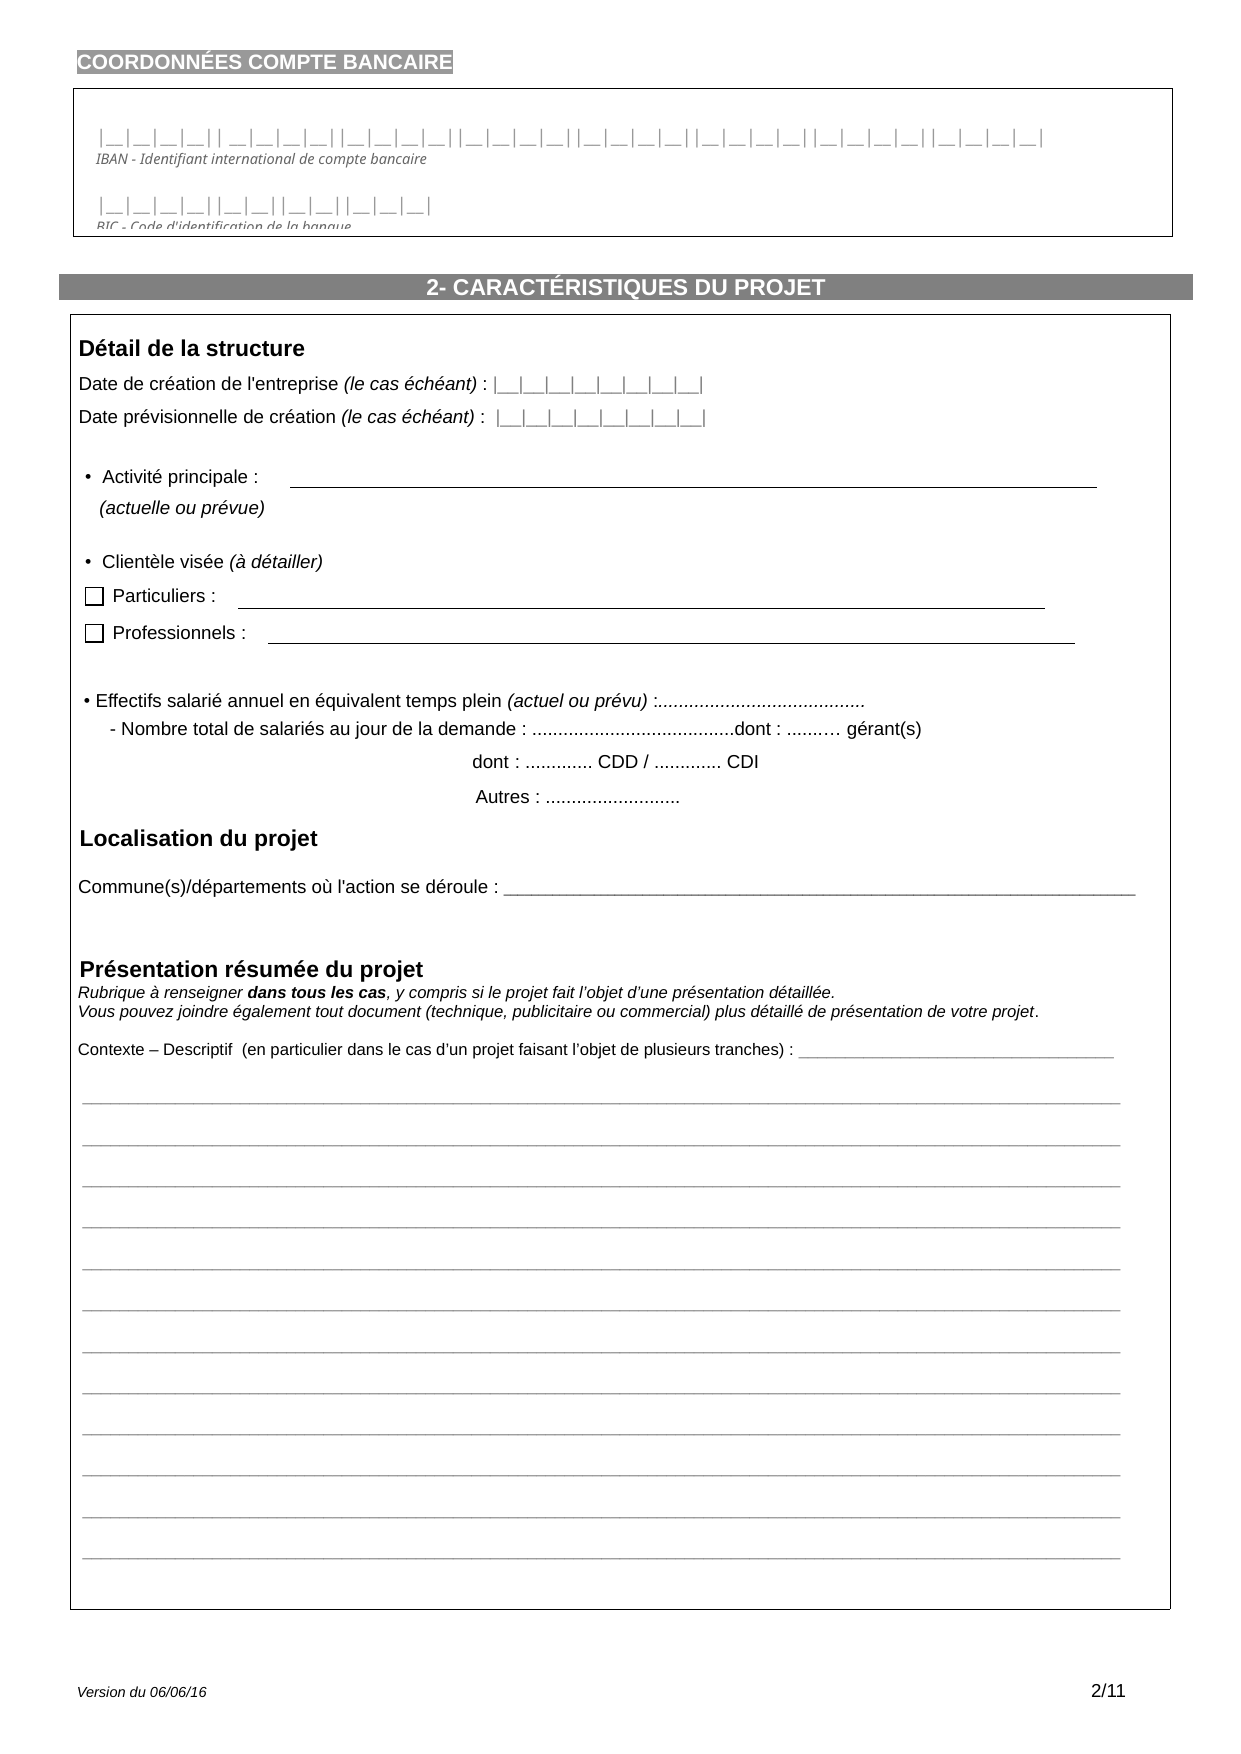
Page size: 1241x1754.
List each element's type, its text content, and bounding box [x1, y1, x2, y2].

text DéTAIL DE LA STRUCTURE [73, 335, 1167, 361]
text Commune(s)/départements où l'action se déroule : ___________________________________________________________________________________________ [73, 876, 1167, 898]
text ________________________________________________________________________________________________________________ [73, 1399, 1167, 1441]
text ________________________________________________________________________________________________________________ [73, 1193, 1167, 1234]
text 2- CARACTÉRISTIQUES DU PROJET [59, 274, 1193, 300]
text ________________________________________________________________________________________________________________ [73, 1069, 1167, 1110]
text BIC - Code d'identification de la banque [96, 217, 1151, 228]
text  Activité principale : [73, 466, 1167, 488]
text ________________________________________________________________________________________________________________ [73, 1151, 1167, 1193]
table_cell [824, 579, 1167, 616]
text dont : ............. CDD / ............. CDI [73, 751, 1167, 773]
text  Effectifs salarié annuel en équivalent temps plein (actuel ou prévu) :........................................ [73, 690, 1167, 711]
text ________________________________________________________________________________________________________________ [73, 1234, 1167, 1276]
text Rubrique à renseigner dans tous les cas, y compris si le projet fait l’objet d’une présentation détaillée. [73, 982, 1167, 1002]
text ________________________________________________________________________________________________________________ [73, 1317, 1167, 1358]
text Présentation résumée du projet [73, 956, 1167, 982]
text - Nombre total de salariés au jour de la demande : .......................................dont : .......… gérant(s) [73, 717, 1167, 739]
text ________________________________________________________________________________________________________________ [73, 1524, 1167, 1565]
table_header [824, 546, 1167, 579]
table_header  Clientèle visée (à détailler) [73, 546, 824, 579]
text |__|__|__|__|| __|__|__|__||__|__|__|__||__|__|__|__||__|__|__|__||__|__|__|__||__|__|__|__||__|__|__|__| [96, 123, 1151, 148]
text |__|__|__|__||__|__||__|__||__|__|__| [96, 191, 1151, 217]
text ________________________________________________________________________________________________________________ [73, 1482, 1167, 1524]
text Autres : .......................... [73, 785, 1167, 807]
text Localisation du projet [73, 825, 1167, 851]
text ________________________________________________________________________________________________________________ [73, 1358, 1167, 1399]
table_cell Particuliers : [73, 579, 824, 616]
table_cell [73, 653, 1167, 690]
text IBAN - Identifiant international de compte bancaire [96, 148, 1151, 168]
text ________________________________________________________________________________________________________________ [73, 1110, 1167, 1151]
text ________________________________________________________________________________________________________________ [73, 1441, 1167, 1482]
text Date prévisionnelle de création (le cas échéant) : |__|__|__|__|__|__|__|__| [73, 406, 1167, 428]
text Vous pouvez joindre également tout document (technique, publicitaire ou commercial) plus détaillé de présentation de votre projet. [73, 1002, 1167, 1021]
text Date de création de l'entreprise (le cas échéant) : |__|__|__|__|__|__|__|__| [73, 373, 1167, 394]
text (actuelle ou prévue) [73, 497, 1167, 518]
table_cell Professionnels : [73, 616, 824, 653]
text COORDONNÉES COMPTE BANCAIRE [77, 50, 1175, 74]
text ________________________________________________________________________________________________________________ [73, 1276, 1167, 1317]
table_cell [824, 616, 1167, 653]
text Contexte – Descriptif (en particulier dans le cas d’un projet faisant l’objet de plusieurs tranches) : __________________________________ [73, 1040, 1167, 1059]
